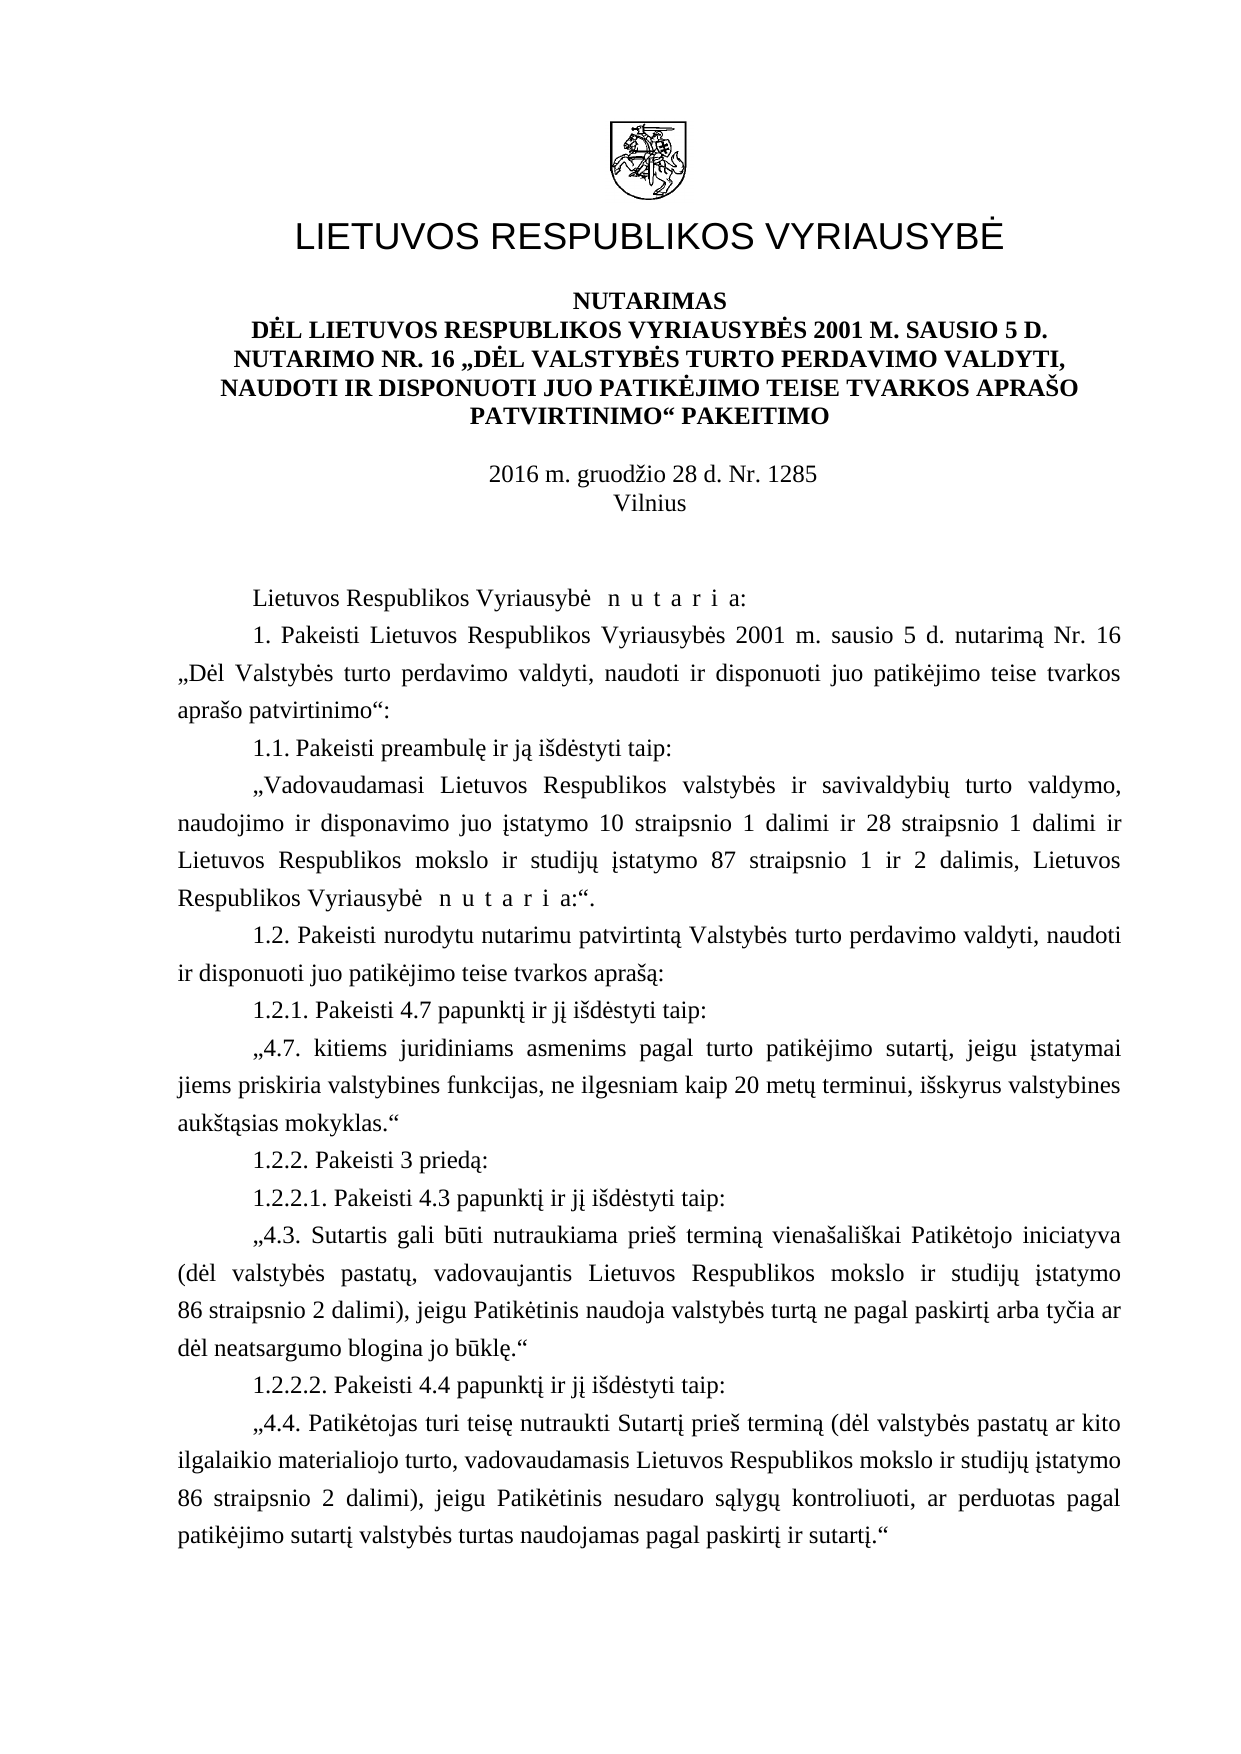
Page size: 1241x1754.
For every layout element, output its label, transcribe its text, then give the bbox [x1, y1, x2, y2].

text Lietuvos Respublikos Vyriausybė [177, 214, 1122, 258]
text „4.7. kitiems juridiniams asmenims pagal turto patikėjimo sutartį, jeigu įstatymai jiems priskiria valstybines funkcijas, ne ilgesniam kaip 20 metų terminui, išskyrus valstybines aukštąsias mokyklas.“ [177, 1024, 1122, 1136]
text nutarimas [177, 286, 1122, 315]
text „4.3. Sutartis gali būti nutraukiama prieš terminą vienašališkai Patikėtojo iniciatyva (dėl valstybės pastatų, vadovaujantis Lietuvos Respublikos mokslo ir studijų įstatymo 86 straipsnio 2 dalimi), jeigu Patikėtinis naudoja valstybės turtą ne pagal paskirtį arba tyčia ar dėl neatsargumo blogina jo būklę.“ [177, 1211, 1122, 1361]
text „4.4. Patikėtojas turi teisę nutraukti Sutartį prieš terminą (dėl valstybės pastatų ar kito ilgalaikio materialiojo turto, vadovaudamasis Lietuvos Respublikos mokslo ir studijų įstatymo 86 straipsnio 2 dalimi), jeigu Patikėtinis nesudaro sąlygų kontroliuoti, ar perduotas pagal patikėjimo sutartį valstybės turtas naudojamas pagal paskirtį ir sutartį.“ [177, 1399, 1122, 1549]
text 2016 m. gruodžio 28 d. Nr. 1285 [177, 459, 1122, 488]
text „Vadovaudamasi Lietuvos Respublikos valstybės ir savivaldybių turto valdymo, naudojimo ir disponavimo juo įstatymo 10 straipsnio 1 dalimi ir 28 straipsnio 1 dalimi ir Lietuvos Respublikos mokslo ir studijų įstatymo 87 straipsnio 1 ir 2 dalimis, Lietuvos Respublikos Vyriausybė nutaria:“. [177, 761, 1122, 911]
text Vilnius [177, 488, 1122, 516]
text 1.2. Pakeisti nurodytu nutarimu patvirtintą Valstybės turto perdavimo valdyti, naudoti ir disponuoti juo patikėjimo teise tvarkos aprašą: [177, 911, 1122, 986]
text 1.2.1. Pakeisti 4.7 papunktį ir jį išdėstyti taip: [177, 986, 1122, 1024]
text 1.2.2.2. Pakeisti 4.4 papunktį ir jį išdėstyti taip: [177, 1361, 1122, 1399]
text Lietuvos Respublikos Vyriausybė nutaria: [177, 574, 1122, 611]
text 1. Pakeisti Lietuvos Respublikos Vyriausybės 2001 m. sausio 5 d. nutarimą Nr. 16 „Dėl Valstybės turto perdavimo valdyti, naudoti ir disponuoti juo patikėjimo teise tvarkos aprašo patvirtinimo“: [177, 611, 1122, 724]
text DĖL LIETUVOS rESPUBLIKOS VYRIAUSYBĖS 2001 M. SAUSIO 5 D. NUTARIMO nR. 16 „DĖL VALSTYBĖS TURTO PERDAVIMO VALDYTI, NAUDOTI IR DISPONUOTI JUO PATIKĖJIMO TEISE TVARKOS APRAŠO PATVIRTINIMO“ PAKEITIMO [177, 315, 1122, 430]
text 1.2.2. Pakeisti 3 priedą: [177, 1136, 1122, 1174]
text 1.2.2.1. Pakeisti 4.3 papunktį ir jį išdėstyti taip: [177, 1174, 1122, 1211]
text 1.1. Pakeisti preambulę ir ją išdėstyti taip: [177, 724, 1122, 761]
